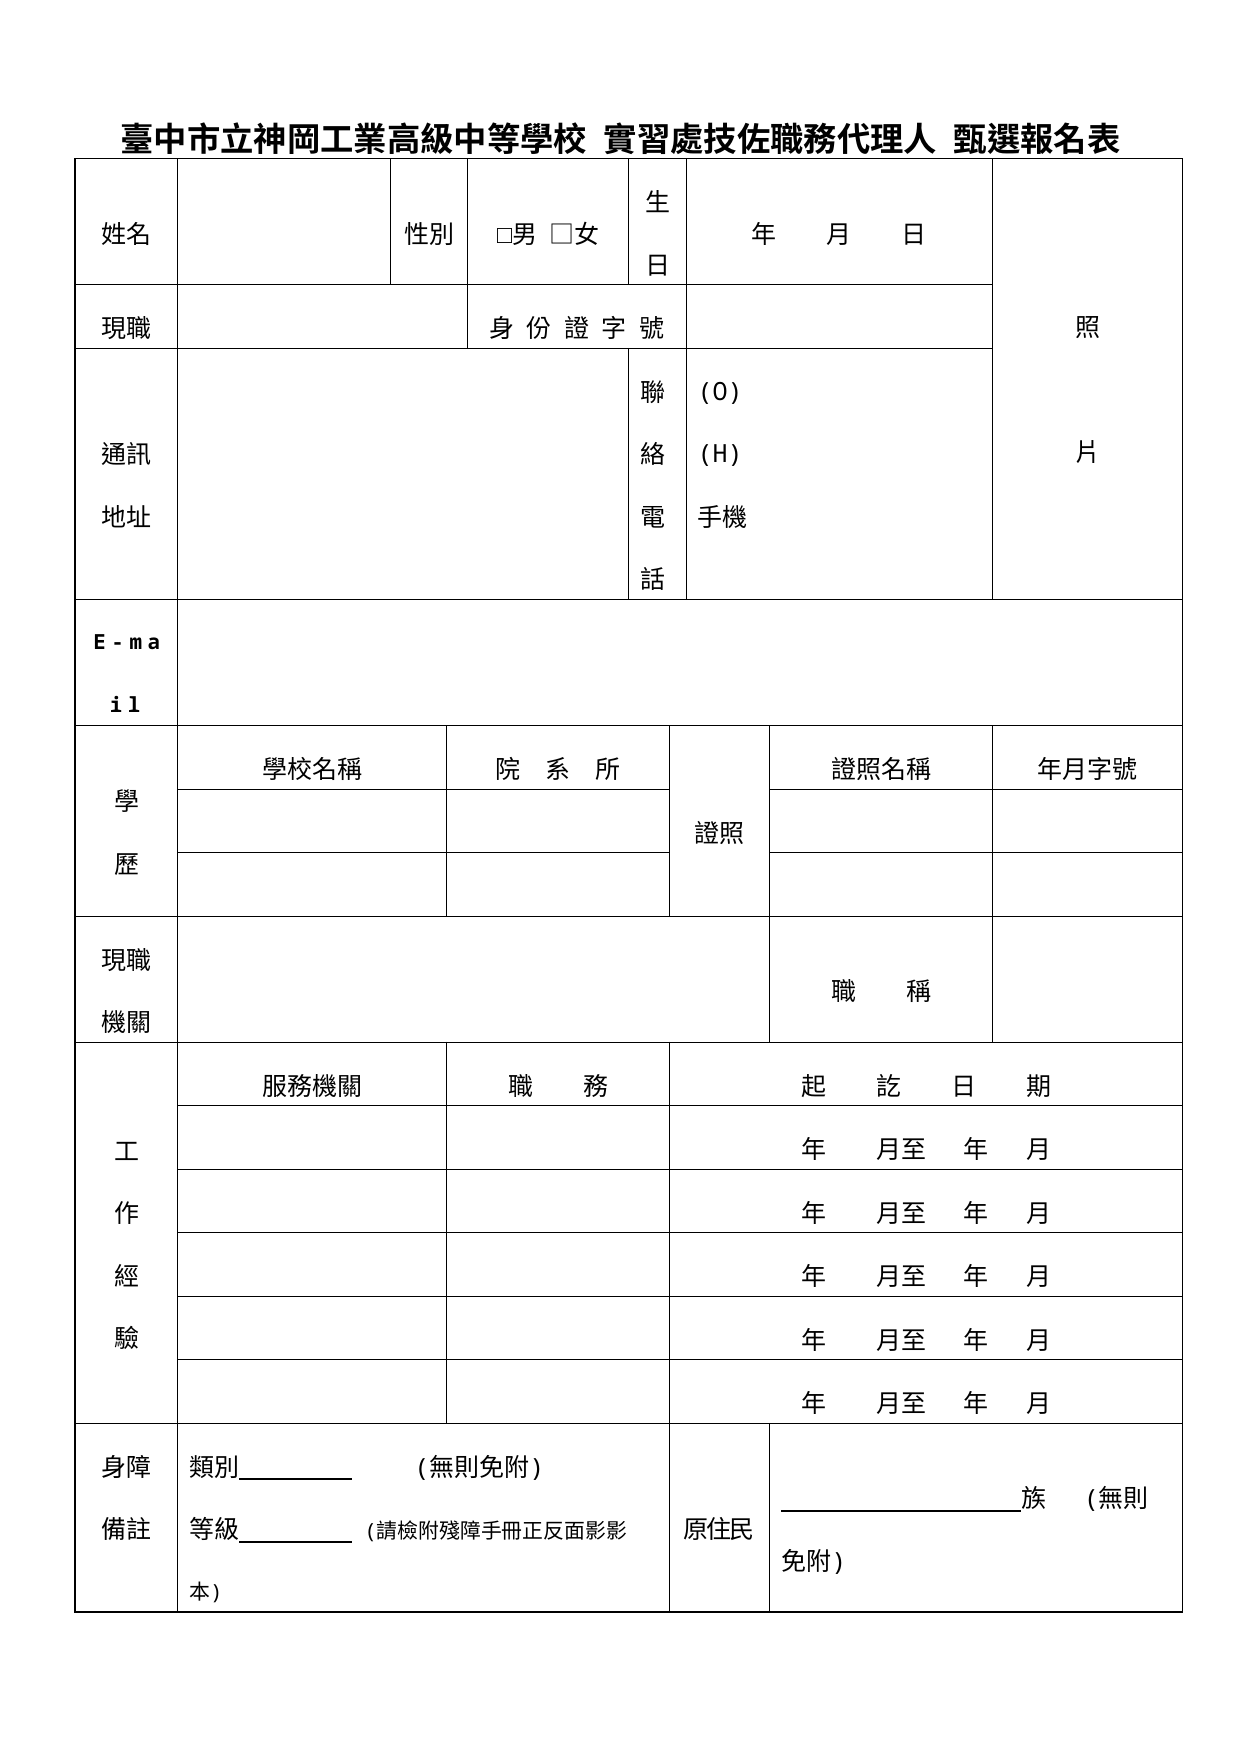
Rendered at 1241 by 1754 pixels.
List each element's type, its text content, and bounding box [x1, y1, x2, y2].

table_header 姓名 [76, 159, 177, 284]
table_cell [178, 1170, 446, 1232]
table_cell 工 作 經 驗 [76, 1043, 177, 1423]
table_cell [770, 790, 992, 852]
table_cell 證照 [670, 726, 769, 916]
table_cell [447, 790, 669, 852]
table_cell 年 月至 年 月 [670, 1297, 1182, 1359]
table_cell [770, 853, 992, 916]
table_cell [178, 1297, 446, 1359]
table_cell [178, 1106, 446, 1169]
table_cell 證照名稱 [770, 726, 992, 788]
table_cell [178, 1360, 446, 1423]
table_cell [178, 790, 446, 852]
table_header [178, 159, 390, 284]
table_cell [178, 349, 628, 599]
table_cell 職 稱 [770, 917, 992, 1042]
table_cell 年 月至 年 月 [670, 1360, 1182, 1423]
table_cell 通訊 地址 [76, 349, 177, 599]
table_header 年 月 日 [687, 159, 992, 284]
table_cell 類別 (無則免附) 等級 (請檢附殘障手冊正反面影影本) [178, 1424, 669, 1611]
table_cell 年 月至 年 月 [670, 1233, 1182, 1296]
table_cell [178, 1233, 446, 1296]
table_cell [447, 1170, 669, 1232]
table_cell 年月字號 [993, 726, 1182, 788]
table_cell 職 務 [447, 1043, 669, 1105]
table_cell E - m a i l [76, 600, 177, 725]
table_cell 聯絡電話 [629, 349, 686, 599]
table_cell [178, 853, 446, 916]
table_cell 現職 [76, 285, 177, 348]
table_header 照 片 [993, 159, 1182, 599]
table_cell [687, 285, 992, 348]
table_cell 現職 機關 [76, 917, 177, 1042]
table_cell 年 月至 年 月 [670, 1106, 1182, 1169]
table_cell [447, 1297, 669, 1359]
table_cell [993, 917, 1182, 1042]
table_cell 服務機關 [178, 1043, 446, 1105]
table_cell 學 歷 [76, 726, 177, 916]
table_cell [178, 285, 467, 348]
table_header 生日 [629, 159, 686, 284]
table_cell 學校名稱 [178, 726, 446, 788]
table_cell 年 月至 年 月 [670, 1170, 1182, 1232]
table_cell [178, 600, 1182, 725]
table_cell 族 (無則免附) [770, 1424, 1182, 1611]
table_cell 身 份 證 字 號 [468, 285, 686, 348]
table_cell [447, 853, 669, 916]
table_header □男 □女 [468, 159, 628, 284]
table_cell 身障 備註 [76, 1424, 177, 1611]
text 臺中市立神岡工業高級中等學校 實習處技佐職務代理人 甄選報名表 [75, 96, 1165, 158]
table_cell [178, 917, 769, 1042]
table_cell [447, 1360, 669, 1423]
table_cell [447, 1106, 669, 1169]
table_cell [993, 853, 1182, 916]
table_cell 原住民 [670, 1424, 769, 1611]
table_cell (O) (H) 手機 [687, 349, 992, 599]
table_cell 起 訖 日 期 [670, 1043, 1182, 1105]
table_cell [447, 1233, 669, 1296]
table_header 性別 [391, 159, 467, 284]
table_cell 院 系 所 [447, 726, 669, 788]
table_cell [993, 790, 1182, 852]
